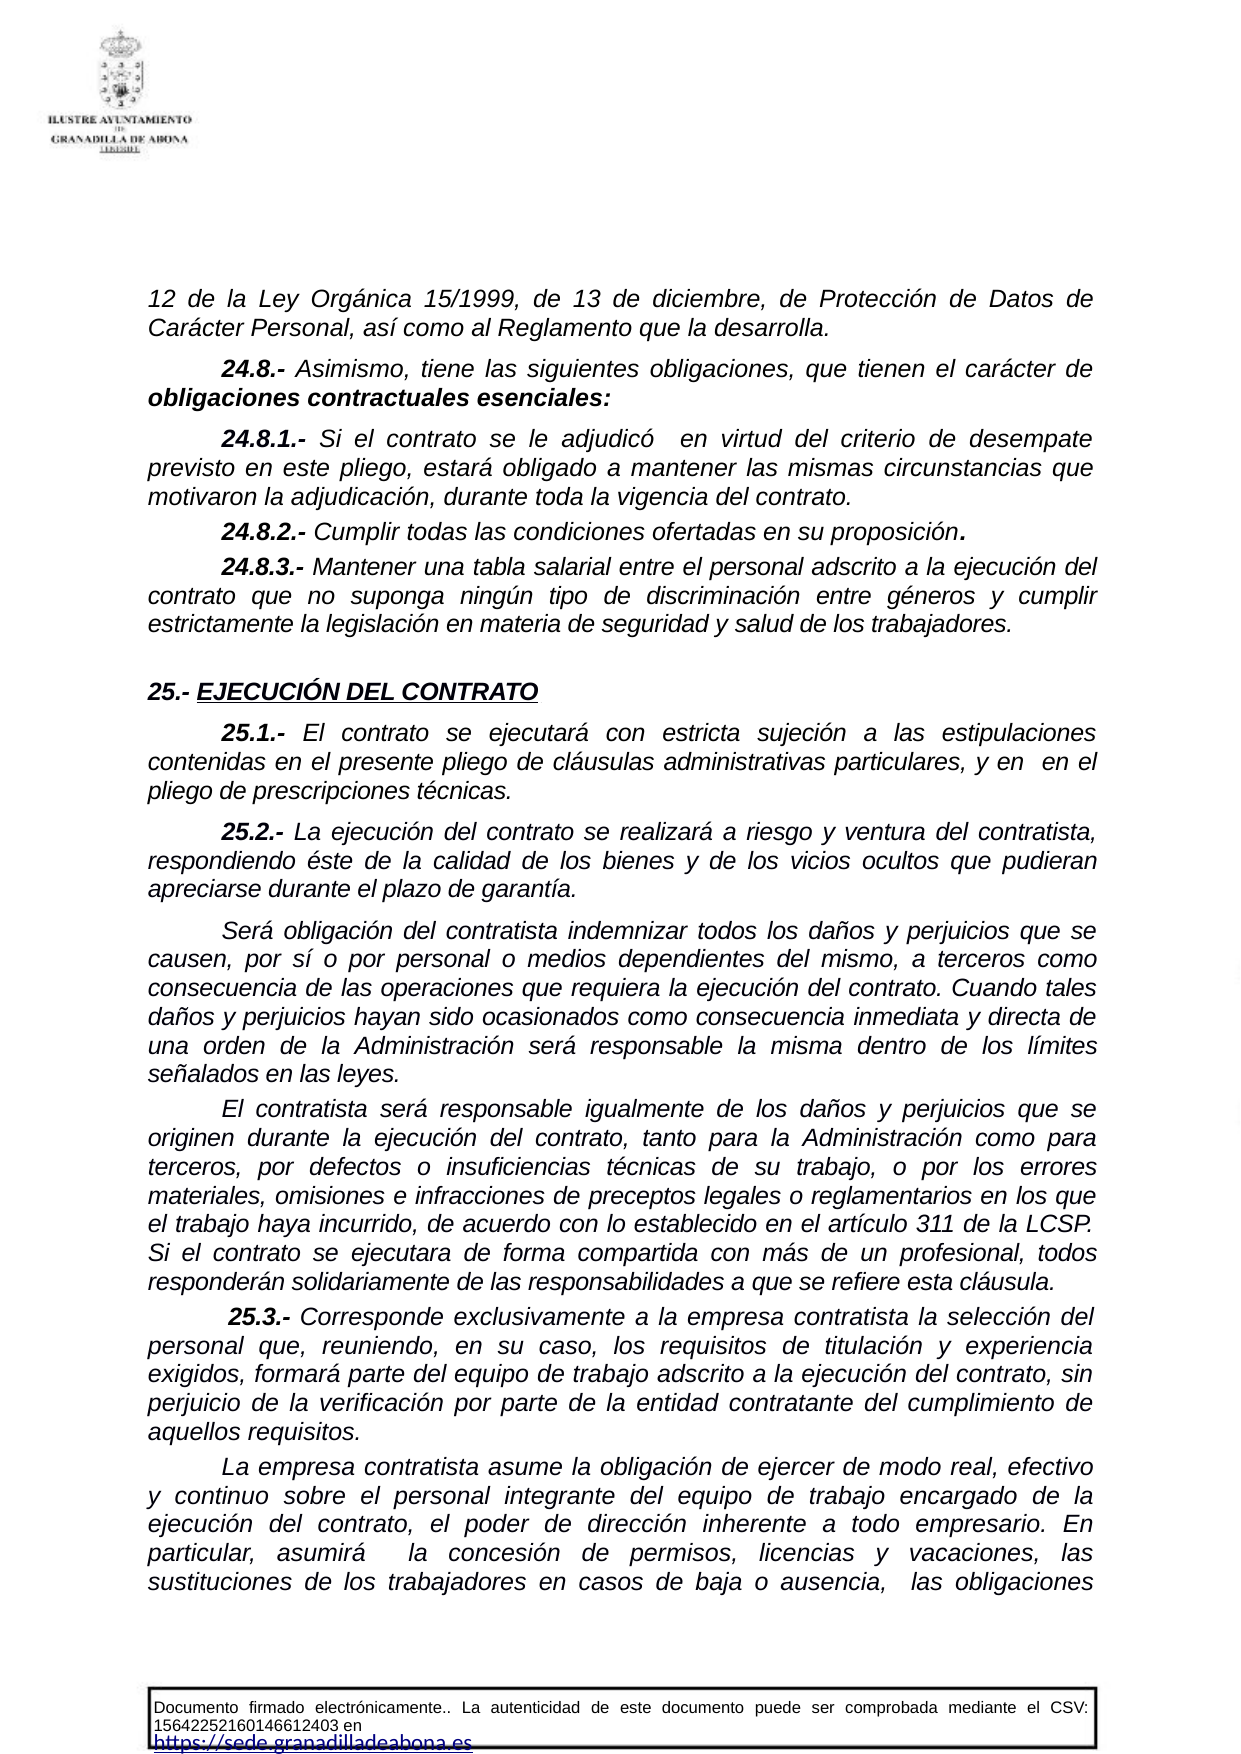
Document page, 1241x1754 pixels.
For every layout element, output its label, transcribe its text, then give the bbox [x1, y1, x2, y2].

text Será obligación del contratista indemnizar todos los daños y perjuicios que se [221, 917, 1118, 945]
text sustituciones de los trabajadores en casos de baja o ausencia, las obligaciones [148, 1568, 1117, 1596]
text estrictamente la legislación en materia de seguridad y salud de los trabajadores. [148, 611, 1118, 638]
text ejecución del contrato, el poder de dirección inherente a todo empresario. En [148, 1511, 1117, 1538]
text originen durante la ejecución del contrato, tanto para la Administración como para [148, 1124, 1118, 1152]
text la concesión de permisos, licencias y vacaciones, las [408, 1539, 1118, 1567]
text daños y perjuicios hayan sido ocasionados como consecuencia inmediata y directa de [148, 1003, 1118, 1031]
text Si el contrato se ejecutara de forma compartida con más de un profesional, todos [148, 1239, 1118, 1267]
text respondiendo éste de la calidad de los bienes y de los vicios ocultos que pudieran [148, 847, 1118, 875]
text 24.8.3.- Mantener una tabla salarial entre el personal adscrito a la ejecución del [221, 553, 1118, 581]
text El contratista será responsable igualmente de los daños y perjuicios que se [221, 1096, 1118, 1123]
text particular, asumirá [148, 1539, 392, 1567]
text una orden de la Administración será responsable la misma dentro de los límites [148, 1032, 1118, 1060]
text Documento firmado electrónicamente.. La autenticidad de este documento puede ser comprobada mediante el CSV: [153, 1699, 1113, 1718]
text 24.8.1.- Si el contrato se le adjudicó en virtud del criterio de desempate [221, 426, 1118, 453]
text Carácter Personal, así como al Reglamento que la desarrolla. [148, 314, 856, 342]
text y continuo sobre el personal integrante del equipo de trabajo encargado de la [148, 1482, 1117, 1510]
text contenidas en el presente pliego de cláusulas administrativas particulares, y en en el [148, 748, 1118, 776]
text pliego de prescripciones técnicas. [148, 777, 1118, 805]
text 12 de la Ley Orgánica 15/1999, de 13 de diciembre, de Protección de Datos de [148, 286, 1117, 313]
text obligaciones contractuales esenciales: [148, 384, 637, 412]
text consecuencia de las operaciones que requiera la ejecución del contrato. Cuando tales [148, 974, 1118, 1002]
text 25.3.- Corresponde exclusivamente a la empresa contratista la selección del [228, 1303, 1118, 1331]
text terceros, por defectos o insuficiencias técnicas de su trabajo, o por los errores [148, 1153, 1118, 1181]
text contrato que no suponga ningún tipo de discriminación entre géneros y cumplir [148, 582, 1118, 610]
text 25.- EJECUCIÓN DEL CONTRATO [148, 678, 566, 706]
text previsto en este pliego, estará obligado a mantener las mismas circunstancias que [148, 454, 1117, 482]
text 25.2.- La ejecución del contrato se realizará a riesgo y ventura del contratista, [221, 818, 1118, 846]
text responderán solidariamente de las responsabilidades a que se refiere esta cláusula. [148, 1268, 1118, 1296]
text 24.8.2.- Cumplir todas las condiciones ofertadas en su proposición. [221, 518, 991, 546]
text el trabajo haya incurrido, de acuerdo con lo establecido en el artículo 311 de la LCSP. [148, 1211, 1118, 1238]
text causen, por sí o por personal o medios dependientes del mismo, a terceros como [148, 946, 1118, 973]
text 25.1.- El contrato se ejecutará con estricta sujeción a las estipulaciones [221, 719, 1118, 747]
text personal que, reuniendo, en su caso, los requisitos de titulación y experiencia [148, 1332, 1117, 1360]
text 24.8.- Asimismo, tiene las siguientes obligaciones, que tienen el carácter de [221, 356, 1118, 383]
text exigidos, formará parte del equipo de trabajo adscrito a la ejecución del contrato, sin [148, 1361, 1117, 1388]
text perjuicio de la verificación por parte de la entidad contratante del cumplimiento de [148, 1389, 1117, 1417]
text motivaron la adjudicación, durante toda la vigencia del contrato. [148, 483, 1117, 511]
text La empresa contratista asume la obligación de ejercer de modo real, efectivo [221, 1453, 1117, 1481]
text aquellos requisitos. [148, 1418, 1117, 1446]
text apreciarse durante el plazo de garantía. [148, 876, 1118, 903]
text 15642252160146612403 en https://sede.granadilladeabona.es [153, 1717, 642, 1754]
text señalados en las leyes. [148, 1061, 1118, 1088]
text materiales, omisiones e infracciones de preceptos legales o reglamentarios en los que [148, 1182, 1118, 1210]
